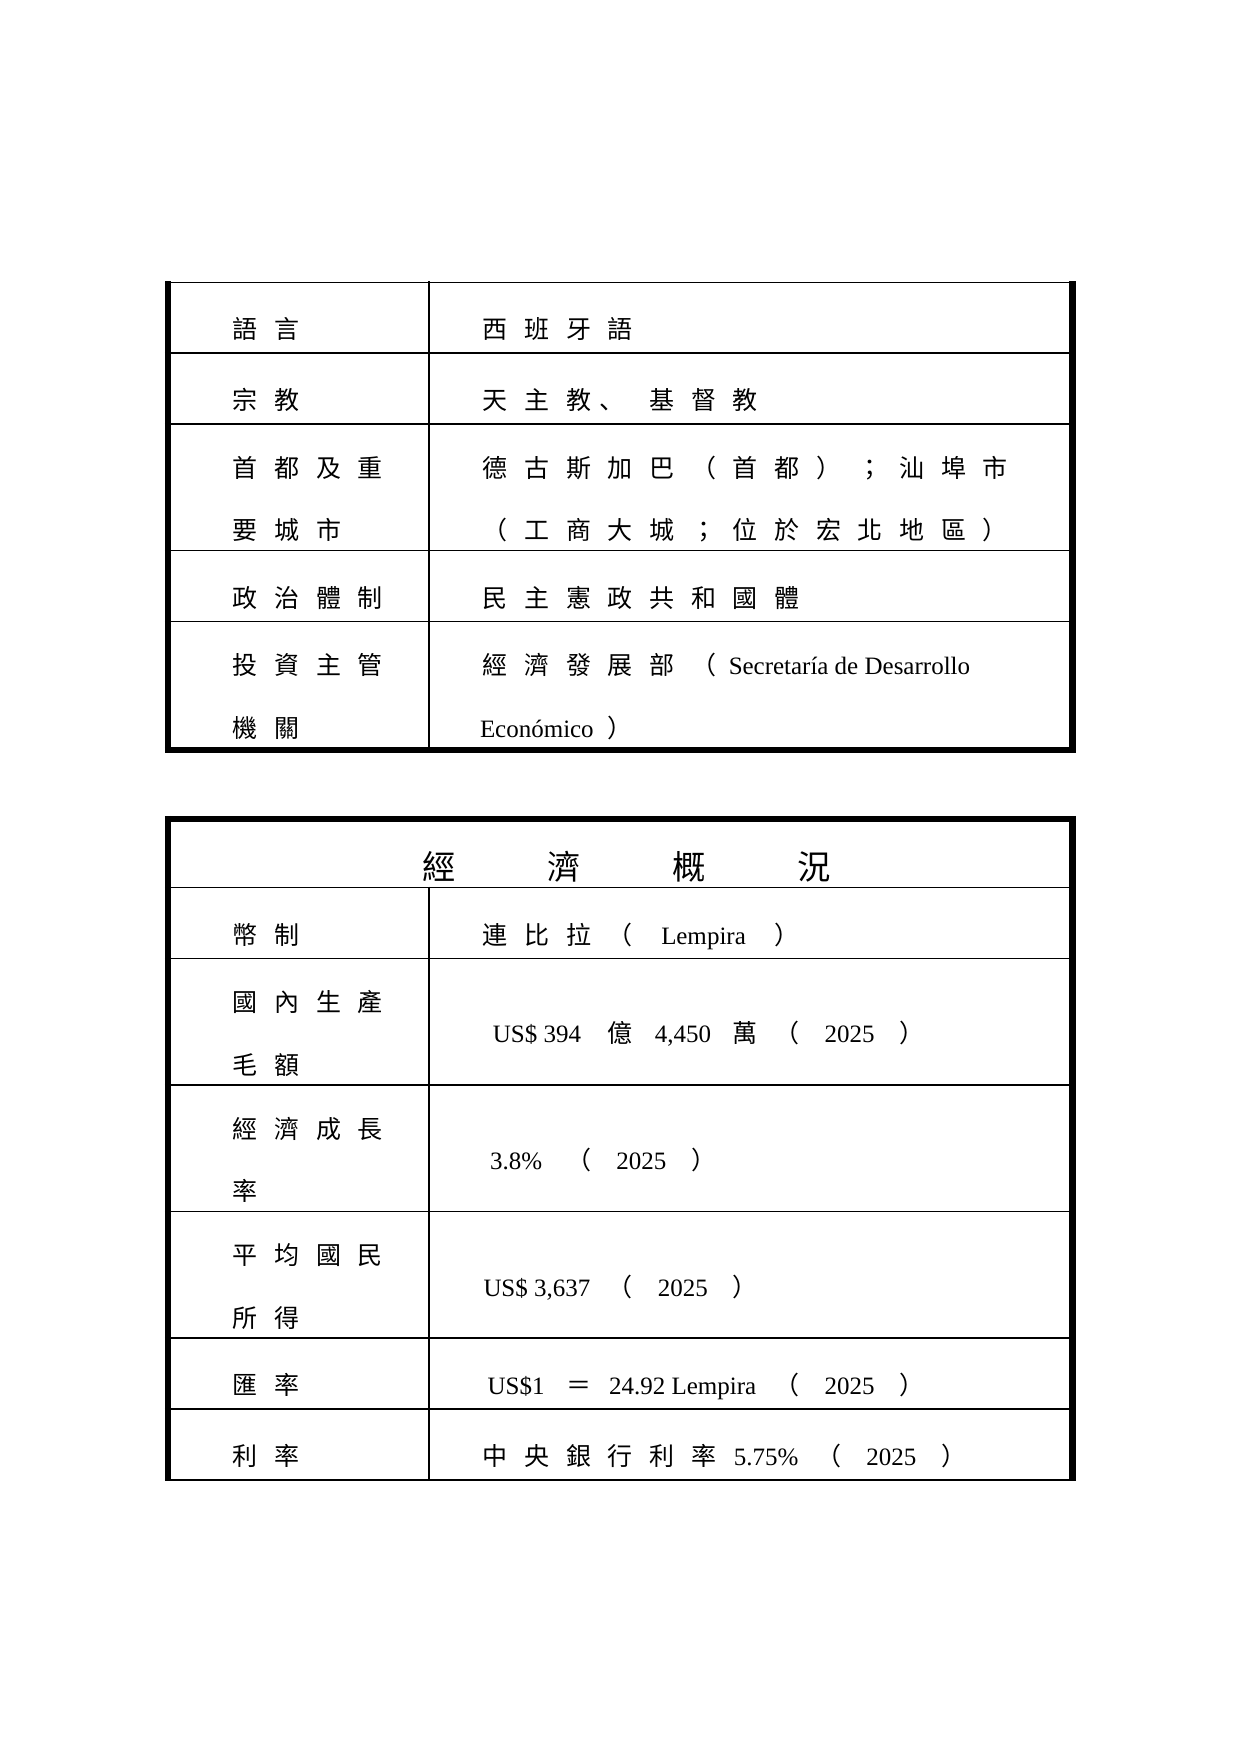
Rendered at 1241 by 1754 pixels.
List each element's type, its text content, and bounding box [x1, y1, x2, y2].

table_cell 匯率 [171, 1339, 428, 1408]
table_cell 國內生產毛額 [171, 959, 428, 1084]
table_cell 民主憲政共和國體 [430, 551, 1069, 621]
table_cell 連比拉（Lempira） [430, 888, 1069, 957]
table_cell 投資主管機關 [171, 622, 428, 747]
table_cell 宗教 [171, 354, 428, 423]
table_cell US$ 394億4,450萬（2025） [430, 959, 1069, 1084]
table_cell US$1＝24.92 Lempira（2025） [430, 1339, 1069, 1408]
table_cell 德古斯加巴（首都）；汕埠市（工商大城；位於宏北地區） [430, 425, 1069, 550]
table_cell 天主教、基督教 [430, 354, 1069, 423]
table_cell 3.8%（2025） [430, 1086, 1069, 1211]
table_cell 利率 [171, 1410, 428, 1479]
table_cell 平均國民所得 [171, 1212, 428, 1337]
table_cell 政治體制 [171, 551, 428, 621]
table_cell 語言 [171, 283, 428, 352]
table_cell 中央銀行利率5.75%（2025） [430, 1410, 1069, 1479]
table_cell 經濟成長率 [171, 1086, 428, 1211]
table_cell 首都及重要城市 [171, 425, 428, 550]
table_header 經 濟 概 況 [171, 822, 1069, 887]
table_cell 幣制 [171, 888, 428, 957]
table_cell 經濟發展部（Secretaría de Desarrollo Económico） [430, 622, 1069, 747]
table_cell US$ 3,637（2025） [430, 1212, 1069, 1337]
table_cell 西班牙語 [430, 283, 1069, 352]
